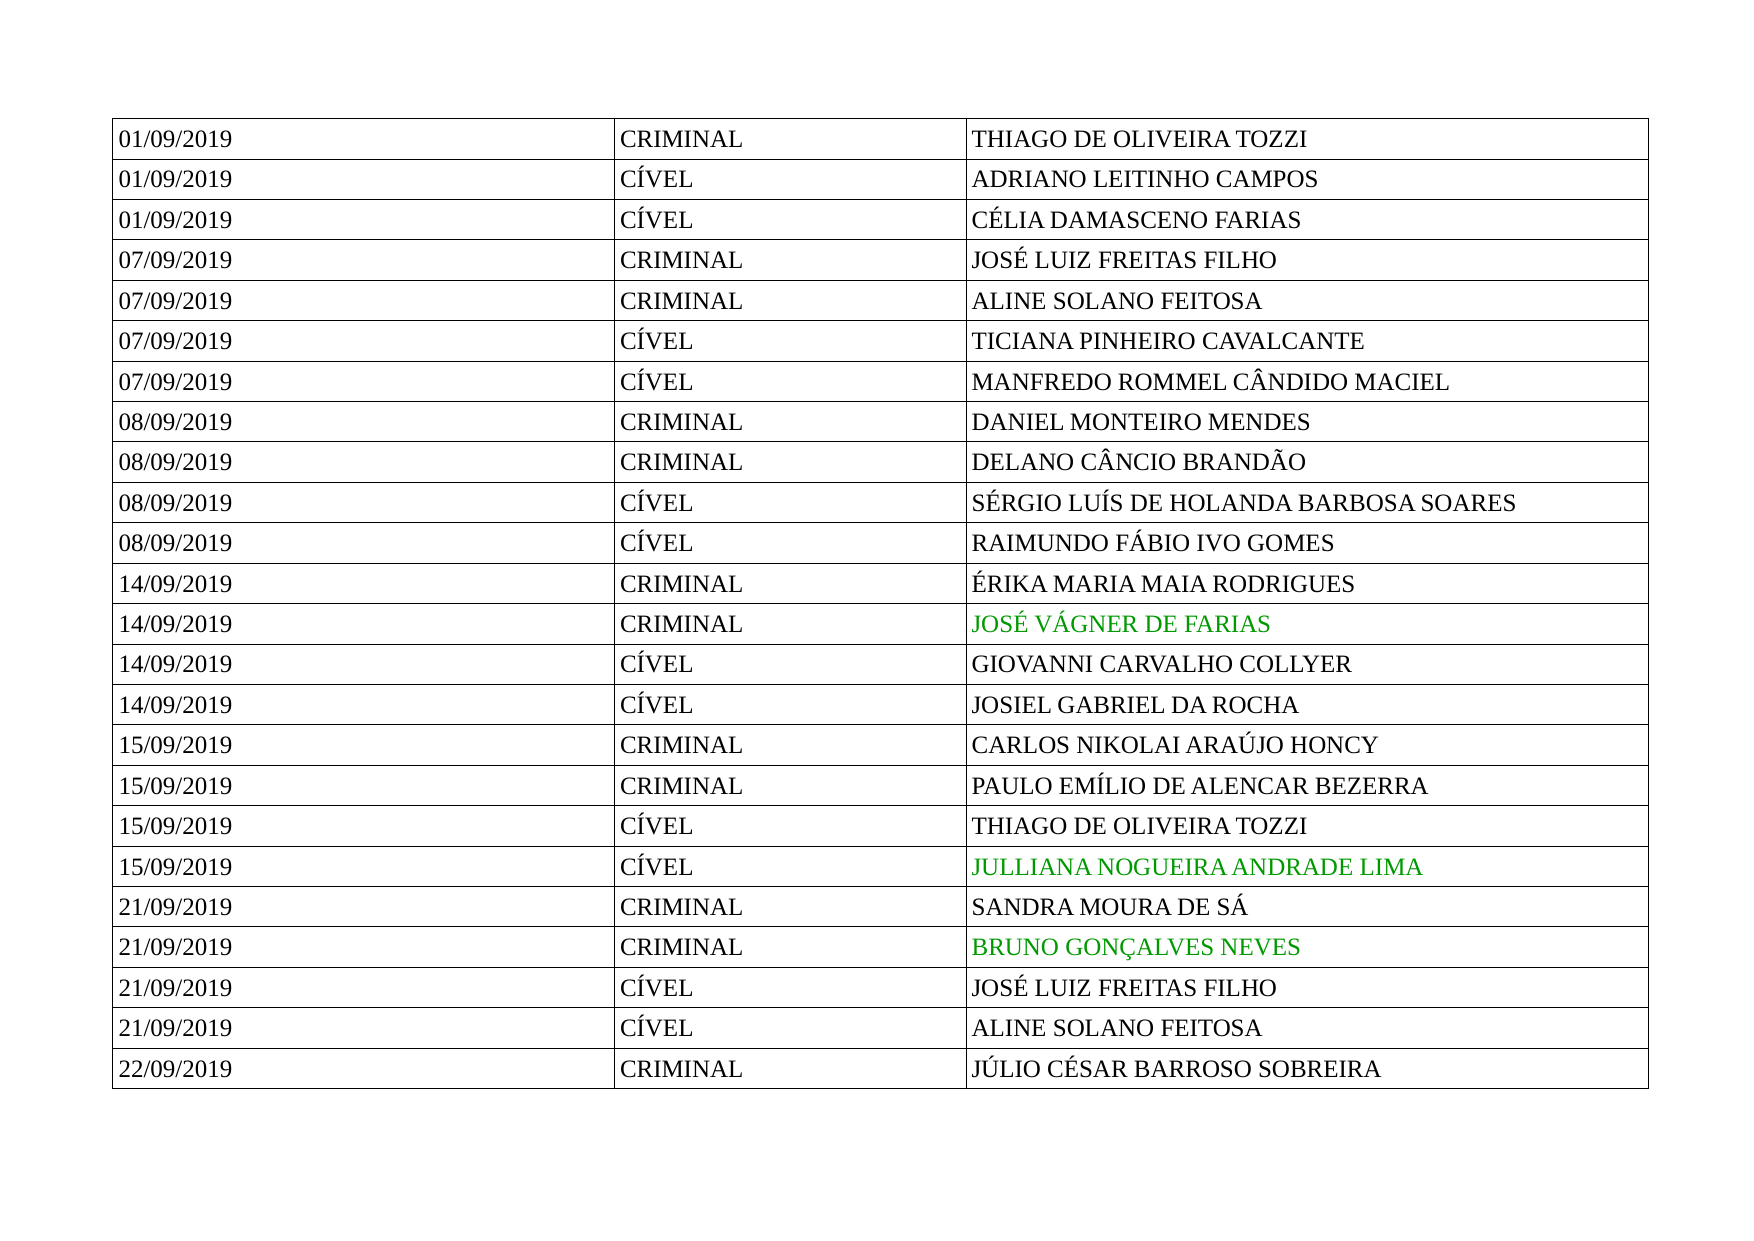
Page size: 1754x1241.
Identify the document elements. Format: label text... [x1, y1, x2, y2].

table_cell 14/09/2019 [113, 645, 614, 684]
table_cell JOSÉ LUIZ FREITAS FILHO [967, 968, 1648, 1007]
table_cell RAIMUNDO FÁBIO IVO GOMES [967, 523, 1648, 563]
table_cell CÍVEL [615, 362, 966, 401]
table_cell 07/09/2019 [113, 321, 614, 361]
table_cell CRIMINAL [615, 240, 966, 280]
table_cell ÉRIKA MARIA MAIA RODRIGUES [967, 564, 1648, 603]
table_cell CRIMINAL [615, 1049, 966, 1088]
table_cell 08/09/2019 [113, 442, 614, 482]
table_cell 14/09/2019 [113, 604, 614, 643]
table_cell JOSIEL GABRIEL DA ROCHA [967, 685, 1648, 724]
table_cell CÍVEL [615, 968, 966, 1007]
table_cell 21/09/2019 [113, 927, 614, 967]
table_cell CÍVEL [615, 847, 966, 886]
table_cell 14/09/2019 [113, 685, 614, 724]
table_cell JOSÉ VÁGNER DE FARIAS [967, 604, 1648, 643]
table_cell CRIMINAL [615, 402, 966, 441]
table_cell 21/09/2019 [113, 1008, 614, 1048]
table_cell 15/09/2019 [113, 766, 614, 805]
table_cell 08/09/2019 [113, 483, 614, 522]
table_cell DELANO CÂNCIO BRANDÃO [967, 442, 1648, 482]
table_cell CÍVEL [615, 523, 966, 563]
table_cell SÉRGIO LUÍS DE HOLANDA BARBOSA SOARES [967, 483, 1648, 522]
table_cell 07/09/2019 [113, 240, 614, 280]
table_cell BRUNO GONÇALVES NEVES [967, 927, 1648, 967]
table_cell THIAGO DE OLIVEIRA TOZZI [967, 806, 1648, 846]
table_cell CRIMINAL [615, 725, 966, 765]
table_cell CRIMINAL [615, 766, 966, 805]
table_cell JÚLIO CÉSAR BARROSO SOBREIRA [967, 1049, 1648, 1088]
table_cell 01/09/2019 [113, 119, 614, 158]
table_cell 07/09/2019 [113, 281, 614, 320]
table_cell CÉLIA DAMASCENO FARIAS [967, 200, 1648, 239]
table_cell CÍVEL [615, 321, 966, 361]
table_cell CÍVEL [615, 200, 966, 239]
table_cell CRIMINAL [615, 604, 966, 643]
table_cell GIOVANNI CARVALHO COLLYER [967, 645, 1648, 684]
table_cell CÍVEL [615, 685, 966, 724]
table_cell CARLOS NIKOLAI ARAÚJO HONCY [967, 725, 1648, 765]
table_cell ALINE SOLANO FEITOSA [967, 281, 1648, 320]
table_cell CRIMINAL [615, 564, 966, 603]
table_cell CÍVEL [615, 806, 966, 846]
table_cell JULLIANA NOGUEIRA ANDRADE LIMA [967, 847, 1648, 886]
table_cell THIAGO DE OLIVEIRA TOZZI [967, 119, 1648, 158]
table_cell SANDRA MOURA DE SÁ [967, 887, 1648, 926]
table_cell 22/09/2019 [113, 1049, 614, 1088]
table_cell ALINE SOLANO FEITOSA [967, 1008, 1648, 1048]
table_cell JOSÉ LUIZ FREITAS FILHO [967, 240, 1648, 280]
table_cell ADRIANO LEITINHO CAMPOS [967, 160, 1648, 199]
table_cell 15/09/2019 [113, 847, 614, 886]
table_cell 07/09/2019 [113, 362, 614, 401]
table_cell CRIMINAL [615, 281, 966, 320]
table_cell CÍVEL [615, 483, 966, 522]
table_cell CRIMINAL [615, 927, 966, 967]
table_cell CÍVEL [615, 645, 966, 684]
table_cell PAULO EMÍLIO DE ALENCAR BEZERRA [967, 766, 1648, 805]
table_cell CÍVEL [615, 1008, 966, 1048]
table_cell CRIMINAL [615, 442, 966, 482]
table_cell MANFREDO ROMMEL CÂNDIDO MACIEL [967, 362, 1648, 401]
table_cell 01/09/2019 [113, 200, 614, 239]
table_cell 15/09/2019 [113, 725, 614, 765]
table_cell CÍVEL [615, 160, 966, 199]
table_cell DANIEL MONTEIRO MENDES [967, 402, 1648, 441]
table_cell 08/09/2019 [113, 402, 614, 441]
table_cell TICIANA PINHEIRO CAVALCANTE [967, 321, 1648, 361]
table_cell 15/09/2019 [113, 806, 614, 846]
table_cell 14/09/2019 [113, 564, 614, 603]
table_cell CRIMINAL [615, 887, 966, 926]
table_cell 01/09/2019 [113, 160, 614, 199]
table_cell 08/09/2019 [113, 523, 614, 563]
table_cell CRIMINAL [615, 119, 966, 158]
table_cell 21/09/2019 [113, 968, 614, 1007]
table_cell 21/09/2019 [113, 887, 614, 926]
